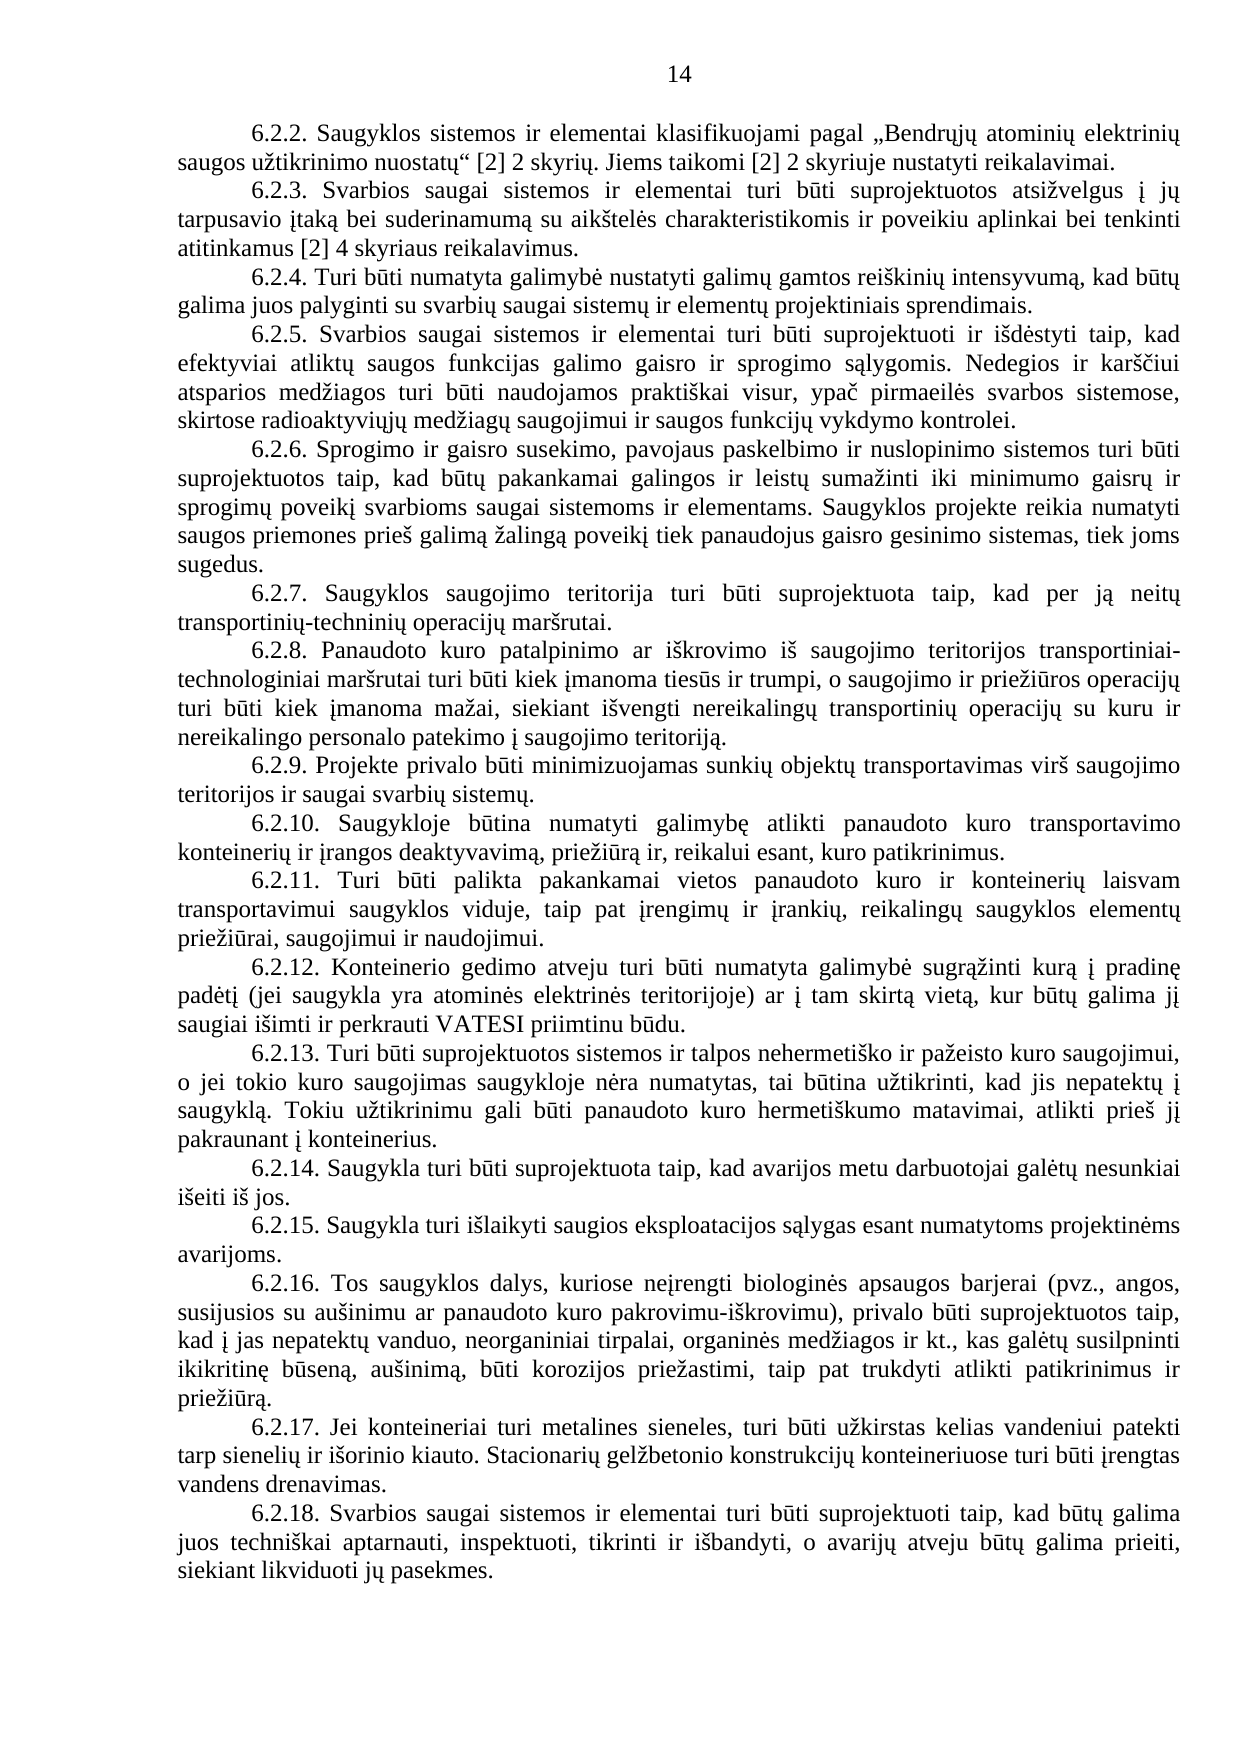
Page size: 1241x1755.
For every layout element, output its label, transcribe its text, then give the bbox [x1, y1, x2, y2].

text 6.2.16. Tos saugyklos dalys, kuriose neįrengti biologinės apsaugos barjerai (pvz., angos, susijusios su aušinimu ar panaudoto kuro pakrovimu-iškrovimu), privalo būti suprojektuotos taip, kad į jas nepatektų vanduo, neorganiniai tirpalai, organinės medžiagos ir kt., kas galėtų susilpninti ikikritinę būseną, aušinimą, būti korozijos priežastimi, taip pat trukdyti atlikti patikrinimus ir priežiūrą. [177, 1268, 1181, 1412]
text 6.2.14. Saugykla turi būti suprojektuota taip, kad avarijos metu darbuotojai galėtų nesunkiai išeiti iš jos. [177, 1153, 1181, 1211]
text 6.2.11. Turi būti palikta pakankamai vietos panaudoto kuro ir konteinerių laisvam transportavimui saugyklos viduje, taip pat įrengimų ir įrankių, reikalingų saugyklos elementų priežiūrai, saugojimui ir naudojimui. [177, 866, 1181, 952]
text 6.2.3. Svarbios saugai sistemos ir elementai turi būti suprojektuotos atsižvelgus į jų tarpusavio įtaką bei suderinamumą su aikštelės charakteristikomis ir poveikiu aplinkai bei tenkinti atitinkamus [2] 4 skyriaus reikalavimus. [177, 176, 1181, 262]
text 6.2.17. Jei konteineriai turi metalines sieneles, turi būti užkirstas kelias vandeniui patekti tarp sienelių ir išorinio kiauto. Stacionarių gelžbetonio konstrukcijų konteineriuose turi būti įrengtas vandens drenavimas. [177, 1412, 1181, 1498]
text 6.2.9. Projekte privalo būti minimizuojamas sunkių objektų transportavimas virš saugojimo teritorijos ir saugai svarbių sistemų. [177, 751, 1181, 808]
text 6.2.5. Svarbios saugai sistemos ir elementai turi būti suprojektuoti ir išdėstyti taip, kad efektyviai atliktų saugos funkcijas galimo gaisro ir sprogimo sąlygomis. Nedegios ir karščiui atsparios medžiagos turi būti naudojamos praktiškai visur, ypač pirmaeilės svarbos sistemose, skirtose radioaktyviųjų medžiagų saugojimui ir saugos funkcijų vykdymo kontrolei. [177, 319, 1181, 434]
text 6.2.10. Saugykloje būtina numatyti galimybę atlikti panaudoto kuro transportavimo konteinerių ir įrangos deaktyvavimą, priežiūrą ir, reikalui esant, kuro patikrinimus. [177, 808, 1181, 866]
text 6.2.8. Panaudoto kuro patalpinimo ar iškrovimo iš saugojimo teritorijos transportiniai-technologiniai maršrutai turi būti kiek įmanoma tiesūs ir trumpi, o saugojimo ir priežiūros operacijų turi būti kiek įmanoma mažai, siekiant išvengti nereikalingų transportinių operacijų su kuru ir nereikalingo personalo patekimo į saugojimo teritoriją. [177, 636, 1181, 751]
text 6.2.18. Svarbios saugai sistemos ir elementai turi būti suprojektuoti taip, kad būtų galima juos techniškai aptarnauti, inspektuoti, tikrinti ir išbandyti, o avarijų atveju būtų galima prieiti, siekiant likviduoti jų pasekmes. [177, 1498, 1181, 1584]
text 6.2.13. Turi būti suprojektuotos sistemos ir talpos nehermetiško ir pažeisto kuro saugojimui, o jei tokio kuro saugojimas saugykloje nėra numatytas, tai būtina užtikrinti, kad jis nepatektų į saugyklą. Tokiu užtikrinimu gali būti panaudoto kuro hermetiškumo matavimai, atlikti prieš jį pakraunant į konteinerius. [177, 1038, 1181, 1153]
text 6.2.6. Sprogimo ir gaisro susekimo, pavojaus paskelbimo ir nuslopinimo sistemos turi būti suprojektuotos taip, kad būtų pakankamai galingos ir leistų sumažinti iki minimumo gaisrų ir sprogimų poveikį svarbioms saugai sistemoms ir elementams. Saugyklos projekte reikia numatyti saugos priemones prieš galimą žalingą poveikį tiek panaudojus gaisro gesinimo sistemas, tiek joms sugedus. [177, 434, 1181, 578]
text 6.2.7. Saugyklos saugojimo teritorija turi būti suprojektuota taip, kad per ją neitų transportinių-techninių operacijų maršrutai. [177, 578, 1181, 636]
text 6.2.15. Saugykla turi išlaikyti saugios eksploatacijos sąlygas esant numatytoms projektinėms avarijoms. [177, 1211, 1181, 1268]
text 6.2.4. Turi būti numatyta galimybė nustatyti galimų gamtos reiškinių intensyvumą, kad būtų galima juos palyginti su svarbių saugai sistemų ir elementų projektiniais sprendimais. [177, 262, 1181, 319]
text 6.2.12. Konteinerio gedimo atveju turi būti numatyta galimybė sugrąžinti kurą į pradinę padėtį (jei saugykla yra atominės elektrinės teritorijoje) ar į tam skirtą vietą, kur būtų galima jį saugiai išimti ir perkrauti VATESI priimtinu būdu. [177, 952, 1181, 1038]
text 6.2.2. Saugyklos sistemos ir elementai klasifikuojami pagal „Bendrųjų atominių elektrinių saugos užtikrinimo nuostatų“ [2] 2 skyrių. Jiems taikomi [2] 2 skyriuje nustatyti reikalavimai. [177, 118, 1181, 176]
